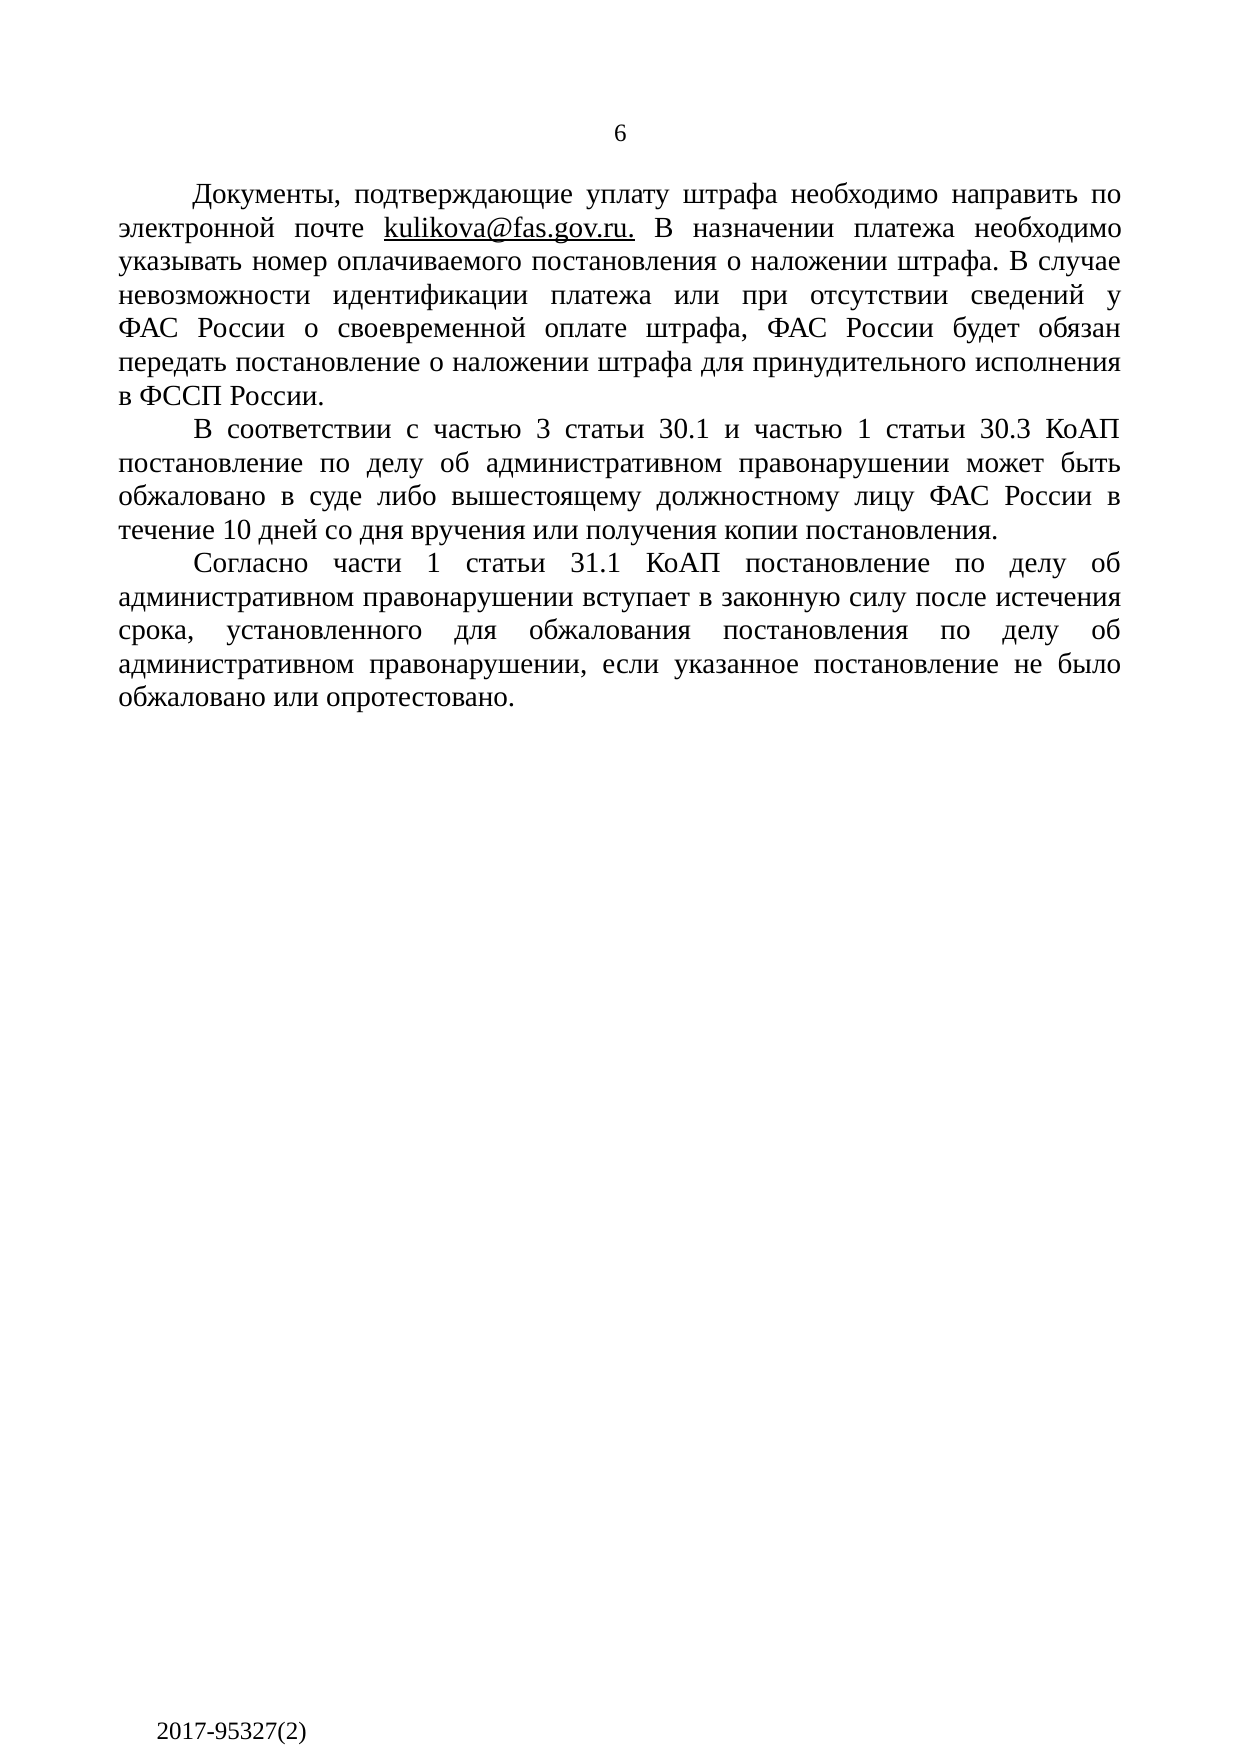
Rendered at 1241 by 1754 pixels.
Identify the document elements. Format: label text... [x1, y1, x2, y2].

text Согласно части 1 статьи 31.1 КоАП постановление по делу об административном правонарушении вступает в законную силу после истечения срока, установленного для обжалования постановления по делу об административном правонарушении, если указанное постановление не было обжаловано или опротестовано. [118, 545, 1122, 713]
text В соответствии с частью 3 статьи 30.1 и частью 1 статьи 30.3 КоАП постановление по делу об административном правонарушении может быть обжаловано в суде либо вышестоящему должностному лицу ФАС России в течение 10 дней со дня вручения или получения копии постановления. [118, 411, 1122, 545]
text Документы, подтверждающие уплату штрафа необходимо направить по электронной почте kulikova@fas.gov.ru. В назначении платежа необходимо указывать номер оплачиваемого постановления о наложении штрафа. В случае невозможности идентификации платежа или при отсутствии сведений у ФАС России о своевременной оплате штрафа, ФАС России будет обязан передать постановление о наложении штрафа для принудительного исполнения в ФССП России. [118, 176, 1122, 411]
